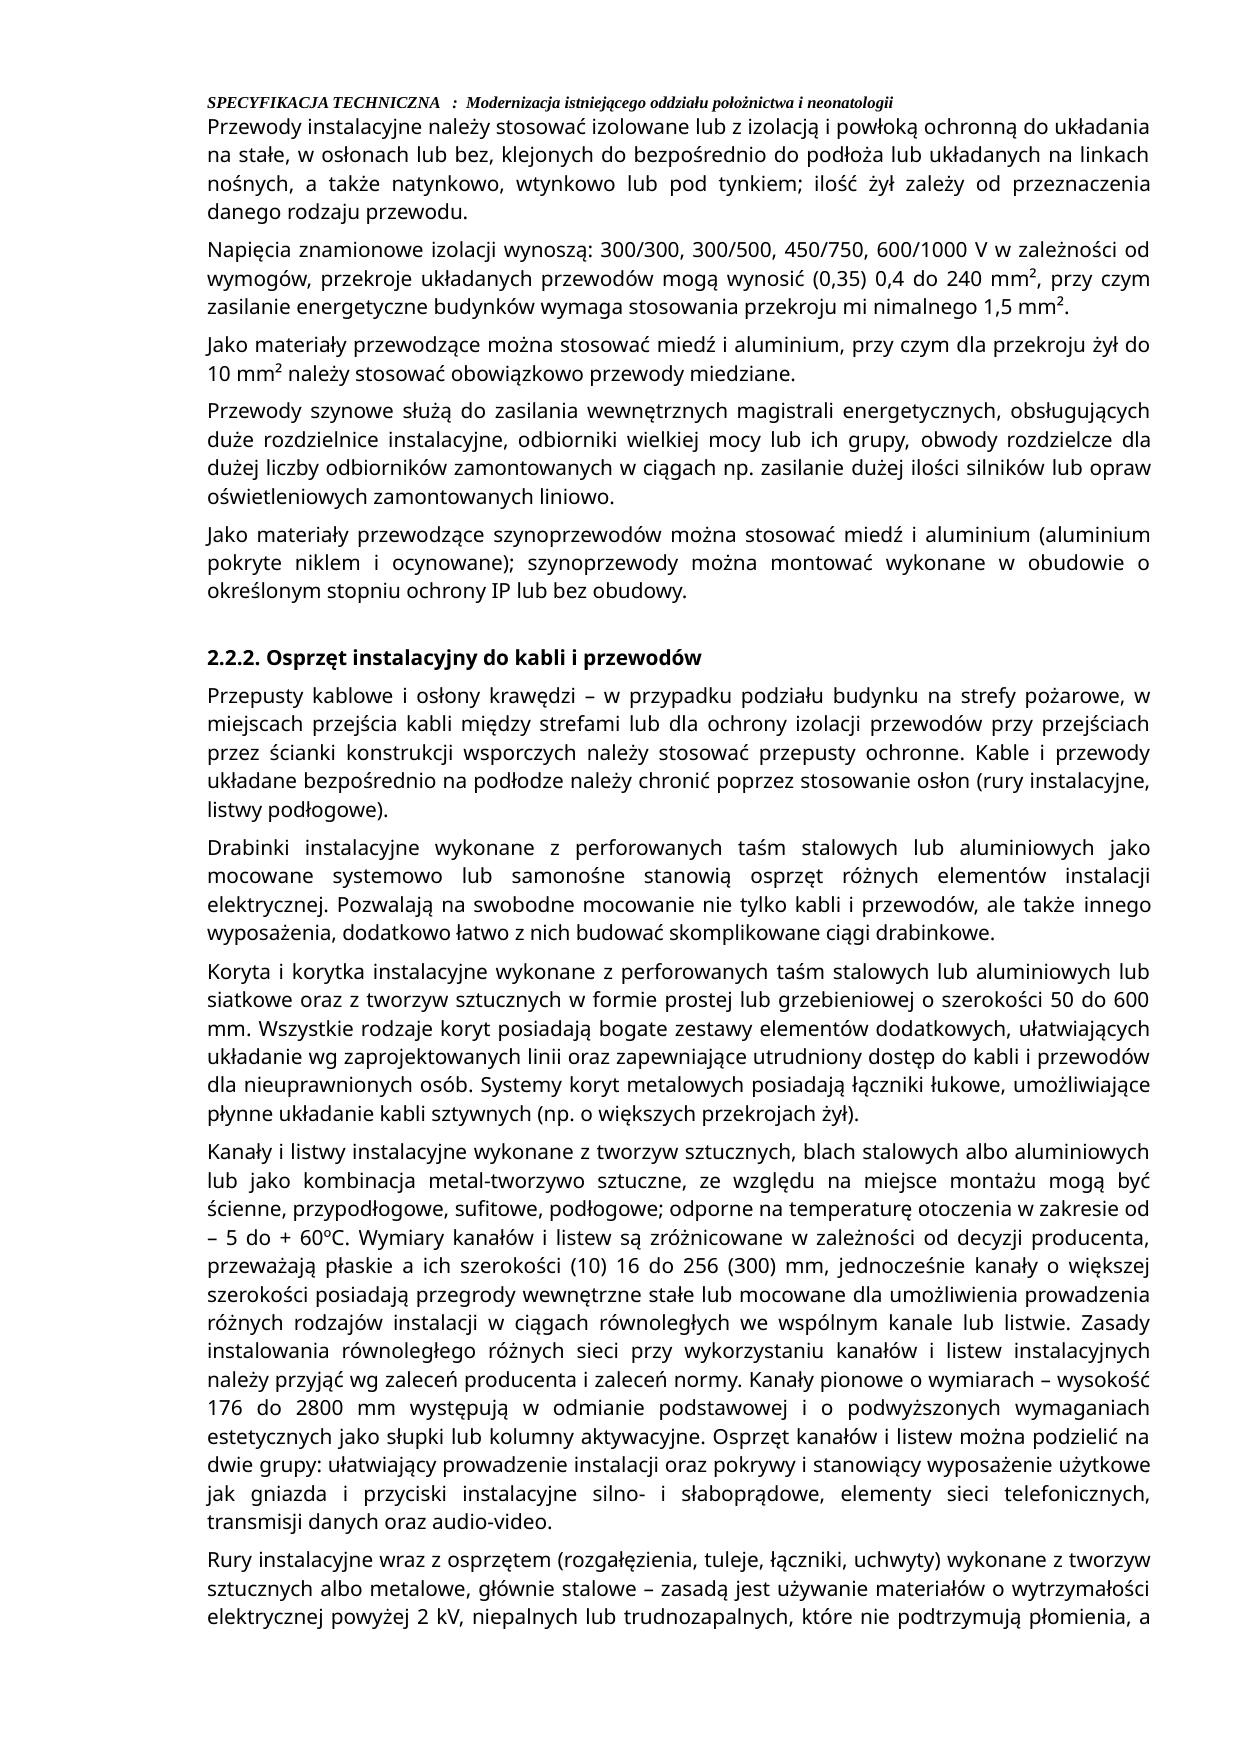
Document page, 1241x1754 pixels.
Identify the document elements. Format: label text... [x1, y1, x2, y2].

text Koryta i korytka instalacyjne wykonane z perforowanych taśm stalowych lub aluminiowych lub siatkowe oraz z tworzyw sztucznych w formie prostej lub grzebieniowej o szerokości 50 do 600 mm. Wszystkie rodzaje koryt posiadają bogate zestawy elementów dodatkowych, ułatwiających układanie wg zaprojektowanych linii oraz zapewniające utrudniony dostęp do kabli i przewodów dla nieuprawnionych osób. Systemy koryt metalowych posiadają łączniki łukowe, umożliwiające płynne układanie kabli sztywnych (np. o większych przekrojach żył). [207, 957, 1151, 1127]
text 2.2.2. Osprzęt instalacyjny do kabli i przewodów [207, 643, 1151, 671]
text Kanały i listwy instalacyjne wykonane z tworzyw sztucznych, blach stalowych albo aluminiowych lub jako kombinacja metal-tworzywo sztuczne, ze względu na miejsce montażu mogą być ścienne, przypodłogowe, sufitowe, podłogowe; odporne na temperaturę otoczenia w zakresie od – 5 do + 60ºC. Wymiary kanałów i listew są zróżnicowane w zależności od decyzji producenta, przeważają płaskie a ich szerokości (10) 16 do 256 (300) mm, jednocześnie kanały o większej szerokości posiadają przegrody wewnętrzne stałe lub mocowane dla umożliwienia prowadzenia różnych rodzajów instalacji w ciągach równoległych we wspólnym kanale lub listwie. Zasady instalowania równoległego różnych sieci przy wykorzystaniu kanałów i listew instalacyjnych należy przyjąć wg zaleceń producenta i zaleceń normy. Kanały pionowe o wymiarach – wysokość 176 do 2800 mm występują w odmianie podstawowej i o podwyższonych wymaganiach estetycznych jako słupki lub kolumny aktywacyjne. Osprzęt kanałów i listew można podzielić na dwie grupy: ułatwiający prowadzenie instalacji oraz pokrywy i stanowiący wyposażenie użytkowe jak gniazda i przyciski instalacyjne silno- i słaboprądowe, elementy sieci telefonicznych, transmisji danych oraz audio-video. [207, 1137, 1151, 1536]
text Przepusty kablowe i osłony krawędzi – w przypadku podziału budynku na strefy pożarowe, w miejscach przejścia kabli między strefami lub dla ochrony izolacji przewodów przy przejściach przez ścianki konstrukcji wsporczych należy stosować przepusty ochronne. Kable i przewody układane bezpośrednio na podłodze należy chronić poprzez stosowanie osłon (rury instalacyjne, listwy podłogowe). [207, 681, 1151, 823]
text Rury instalacyjne wraz z osprzętem (rozgałęzienia, tuleje, łączniki, uchwyty) wykonane z tworzyw sztucznych albo metalowe, głównie stalowe – zasadą jest używanie materiałów o wytrzymałości elektrycznej powyżej 2 kV, niepalnych lub trudnozapalnych, które nie podtrzymują płomienia, a [207, 1546, 1151, 1631]
text Jako materiały przewodzące szynoprzewodów można stosować miedź i aluminium (aluminium pokryte niklem i ocynowane); szynoprzewody można montować wykonane w obudowie o określonym stopniu ochrony IP lub bez obudowy. [207, 520, 1151, 605]
text Przewody szynowe służą do zasilania wewnętrznych magistrali energetycznych, obsługujących duże rozdzielnice instalacyjne, odbiorniki wielkiej mocy lub ich grupy, obwody rozdzielcze dla dużej liczby odbiorników zamontowanych w ciągach np. zasilanie dużej ilości silników lub opraw oświetleniowych zamontowanych liniowo. [207, 397, 1151, 510]
text Jako materiały przewodzące można stosować miedź i aluminium, przy czym dla przekroju żył do 10 mm² należy stosować obowiązkowo przewody miedziane. [207, 330, 1151, 387]
text Przewody instalacyjne należy stosować izolowane lub z izolacją i powłoką ochronną do układania na stałe, w osłonach lub bez, klejonych do bezpośrednio do podłoża lub układanych na linkach nośnych, a także natynkowo, wtynkowo lub pod tynkiem; ilość żył zależy od przeznaczenia danego rodzaju przewodu. [207, 112, 1151, 226]
text Napięcia znamionowe izolacji wynoszą: 300/300, 300/500, 450/750, 600/1000 V w zależności od wymogów, przekroje układanych przewodów mogą wynosić (0,35) 0,4 do 240 mm², przy czym zasilanie energetyczne budynków wymaga stosowania przekroju mi nimalnego 1,5 mm². [207, 235, 1151, 321]
text Drabinki instalacyjne wykonane z perforowanych taśm stalowych lub aluminiowych jako mocowane systemowo lub samonośne stanowią osprzęt różnych elementów instalacji elektrycznej. Pozwalają na swobodne mocowanie nie tylko kabli i przewodów, ale także innego wyposażenia, dodatkowo łatwo z nich budować skomplikowane ciągi drabinkowe. [207, 833, 1151, 947]
